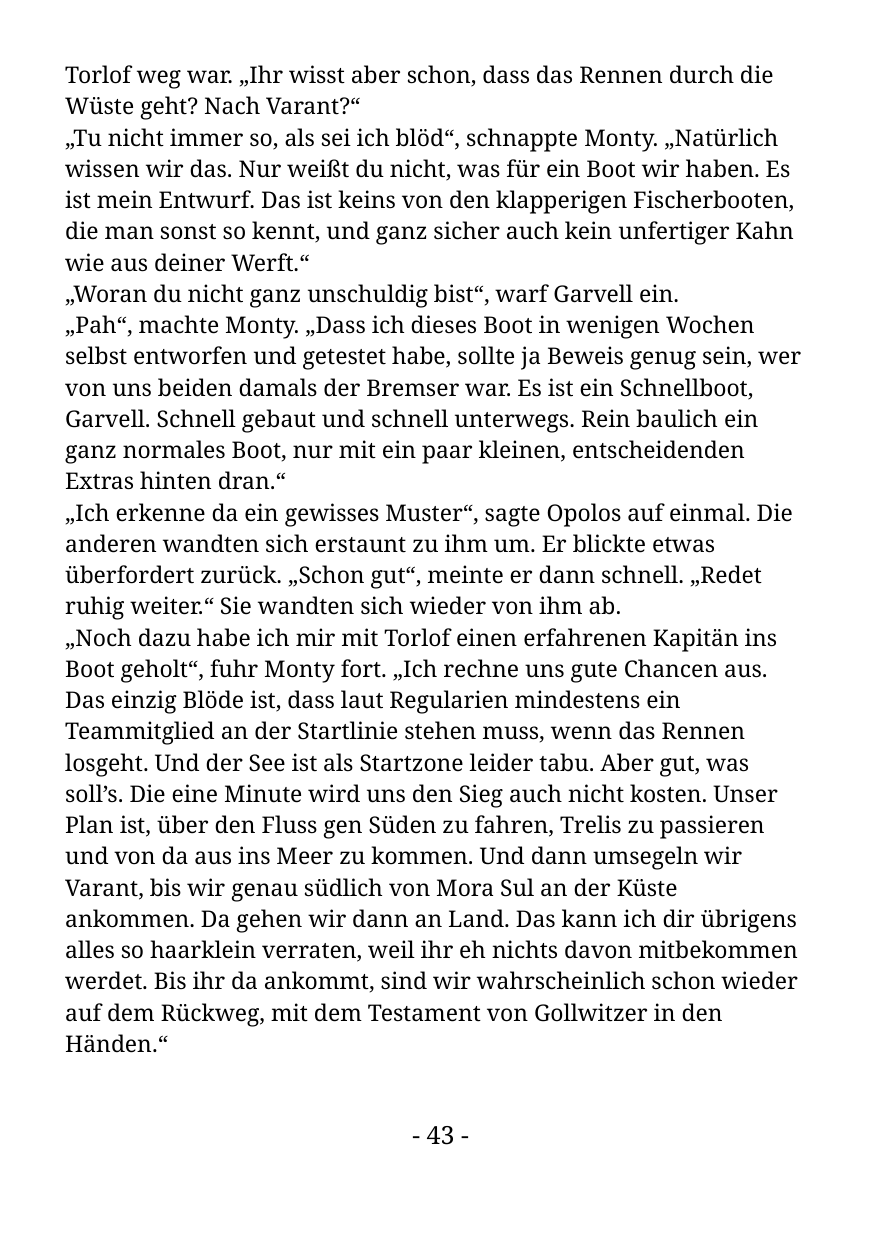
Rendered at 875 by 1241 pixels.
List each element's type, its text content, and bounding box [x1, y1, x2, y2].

text „Pah“, machte Monty. „Dass ich dieses Boot in wenigen Wochen selbst entworfen und getestet habe, sollte ja Beweis genug sein, wer von uns beiden damals der Bremser war. Es ist ein Schnellboot, Garvell. Schnell gebaut und schnell unterwegs. Rein baulich ein ganz normales Boot, nur mit ein paar kleinen, entscheidenden Extras hinten dran.“ [65, 309, 809, 497]
text Torlof weg war. „Ihr wisst aber schon, dass das Rennen durch die Wüste geht? Nach Varant?“ [65, 59, 809, 122]
text „Ich erkenne da ein gewisses Muster“, sagte Opolos auf einmal. Die anderen wandten sich erstaunt zu ihm um. Er blickte etwas überfordert zurück. „Schon gut“, meinte er dann schnell. „Redet ruhig weiter.“ Sie wandten sich wieder von ihm ab. [65, 497, 809, 622]
text „Noch dazu habe ich mir mit Torlof einen erfahrenen Kapitän ins Boot geholt“, fuhr Monty fort. „Ich rechne uns gute Chancen aus. Das einzig Blöde ist, dass laut Regularien mindestens ein Teammitglied an der Startlinie stehen muss, wenn das Rennen losgeht. Und der See ist als Startzone leider tabu. Aber gut, was soll’s. Die eine Minute wird uns den Sieg auch nicht kosten. Unser Plan ist, über den Fluss gen Süden zu fahren, Trelis zu passieren und von da aus ins Meer zu kommen. Und dann umsegeln wir Varant, bis wir genau südlich von Mora Sul an der Küste ankommen. Da gehen wir dann an Land. Das kann ich dir übrigens alles so haarklein verraten, weil ihr eh nichts davon mitbekommen werdet. Bis ihr da ankommt, sind wir wahrscheinlich schon wieder auf dem Rückweg, mit dem Testament von Gollwitzer in den Händen.“ [65, 622, 809, 1059]
text „Woran du nicht ganz unschuldig bist“, warf Garvell ein. [65, 278, 809, 309]
text „Tu nicht immer so, als sei ich blöd“, schnappte Monty. „Natürlich wissen wir das. Nur weißt du nicht, was für ein Boot wir haben. Es ist mein Entwurf. Das ist keins von den klapperigen Fischerbooten, die man sonst so kennt, und ganz sicher auch kein unfertiger Kahn wie aus deiner Werft.“ [65, 122, 809, 278]
